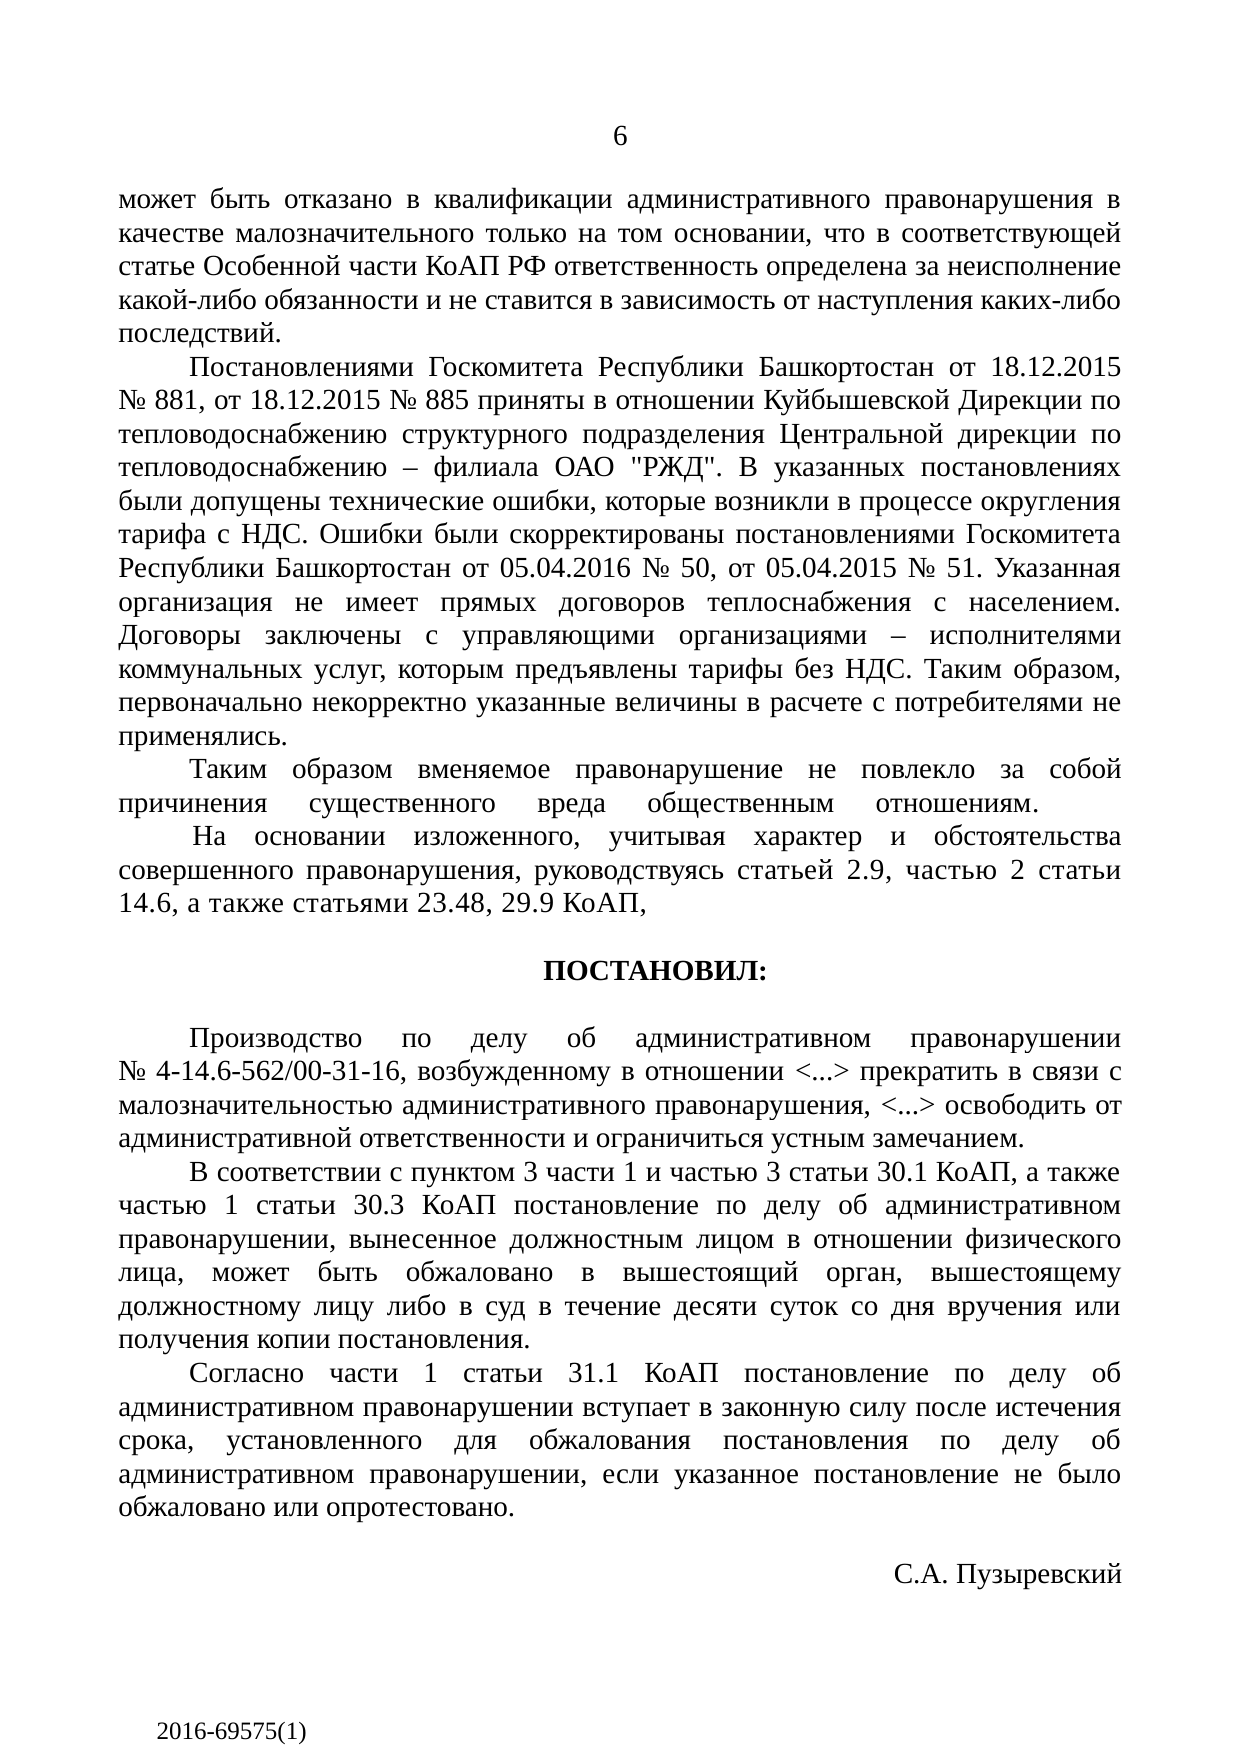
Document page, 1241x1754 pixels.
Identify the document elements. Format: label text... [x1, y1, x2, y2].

text С.А. Пузыревский [118, 1556, 1122, 1590]
text Согласно части 1 статьи 31.1 КоАП постановление по делу об административном правонарушении вступает в законную силу после истечения срока, установленного для обжалования постановления по делу об административном правонарушении, если указанное постановление не было обжаловано или опротестовано. [118, 1355, 1122, 1523]
text может быть отказано в квалификации административного правонарушения в качестве малозначительного только на том основании, что в соответствующей статье Особенной части КоАП РФ ответственность определена за неисполнение какой-либо обязанности и не ставится в зависимость от наступления каких-либо последствий. [118, 181, 1122, 349]
text Таким образом вменяемое правонарушение не повлекло за собой причинения существенного вреда общественным отношениям. На основании изложенного, учитывая характер и обстоятельства совершенного правонарушения, руководствуясь статьей 2.9, частью 2 статьи 14.6, а также статьями 23.48, 29.9 КоАП, [118, 751, 1122, 919]
text Постановлениями Госкомитета Республики Башкортостан от 18.12.2015 № 881, от 18.12.2015 № 885 приняты в отношении Куйбышевской Дирекции по тепловодоснабжению структурного подразделения Центральной дирекции по тепловодоснабжению – филиала ОАО "РЖД". В указанных постановлениях были допущены технические ошибки, которые возникли в процессе округления тарифа с НДС. Ошибки были скорректированы постановлениями Госкомитета Республики Башкортостан от 05.04.2016 № 50, от 05.04.2015 № 51. Указанная организация не имеет прямых договоров теплоснабжения с населением. Договоры заключены с управляющими организациями – исполнителями коммунальных услуг, которым предъявлены тарифы без НДС. Таким образом, первоначально некорректно указанные величины в расчете с потребителями не применялись. [118, 349, 1122, 751]
text Производство по делу об административном правонарушении № 4-14.6-562/00-31-16, возбужденному в отношении <...> прекратить в связи с малозначительностью административного правонарушения, <...> освободить от административной ответственности и ограничиться устным замечанием. [118, 1020, 1122, 1154]
text ПОСТАНОВИЛ: [118, 953, 1122, 986]
text В соответствии с пунктом 3 части 1 и частью 3 статьи 30.1 КоАП, а также частью 1 статьи 30.3 КоАП постановление по делу об административном правонарушении, вынесенное должностным лицом в отношении физического лица, может быть обжаловано в вышестоящий орган, вышестоящему должностному лицу либо в суд в течение десяти суток со дня вручения или получения копии постановления. [118, 1154, 1122, 1355]
